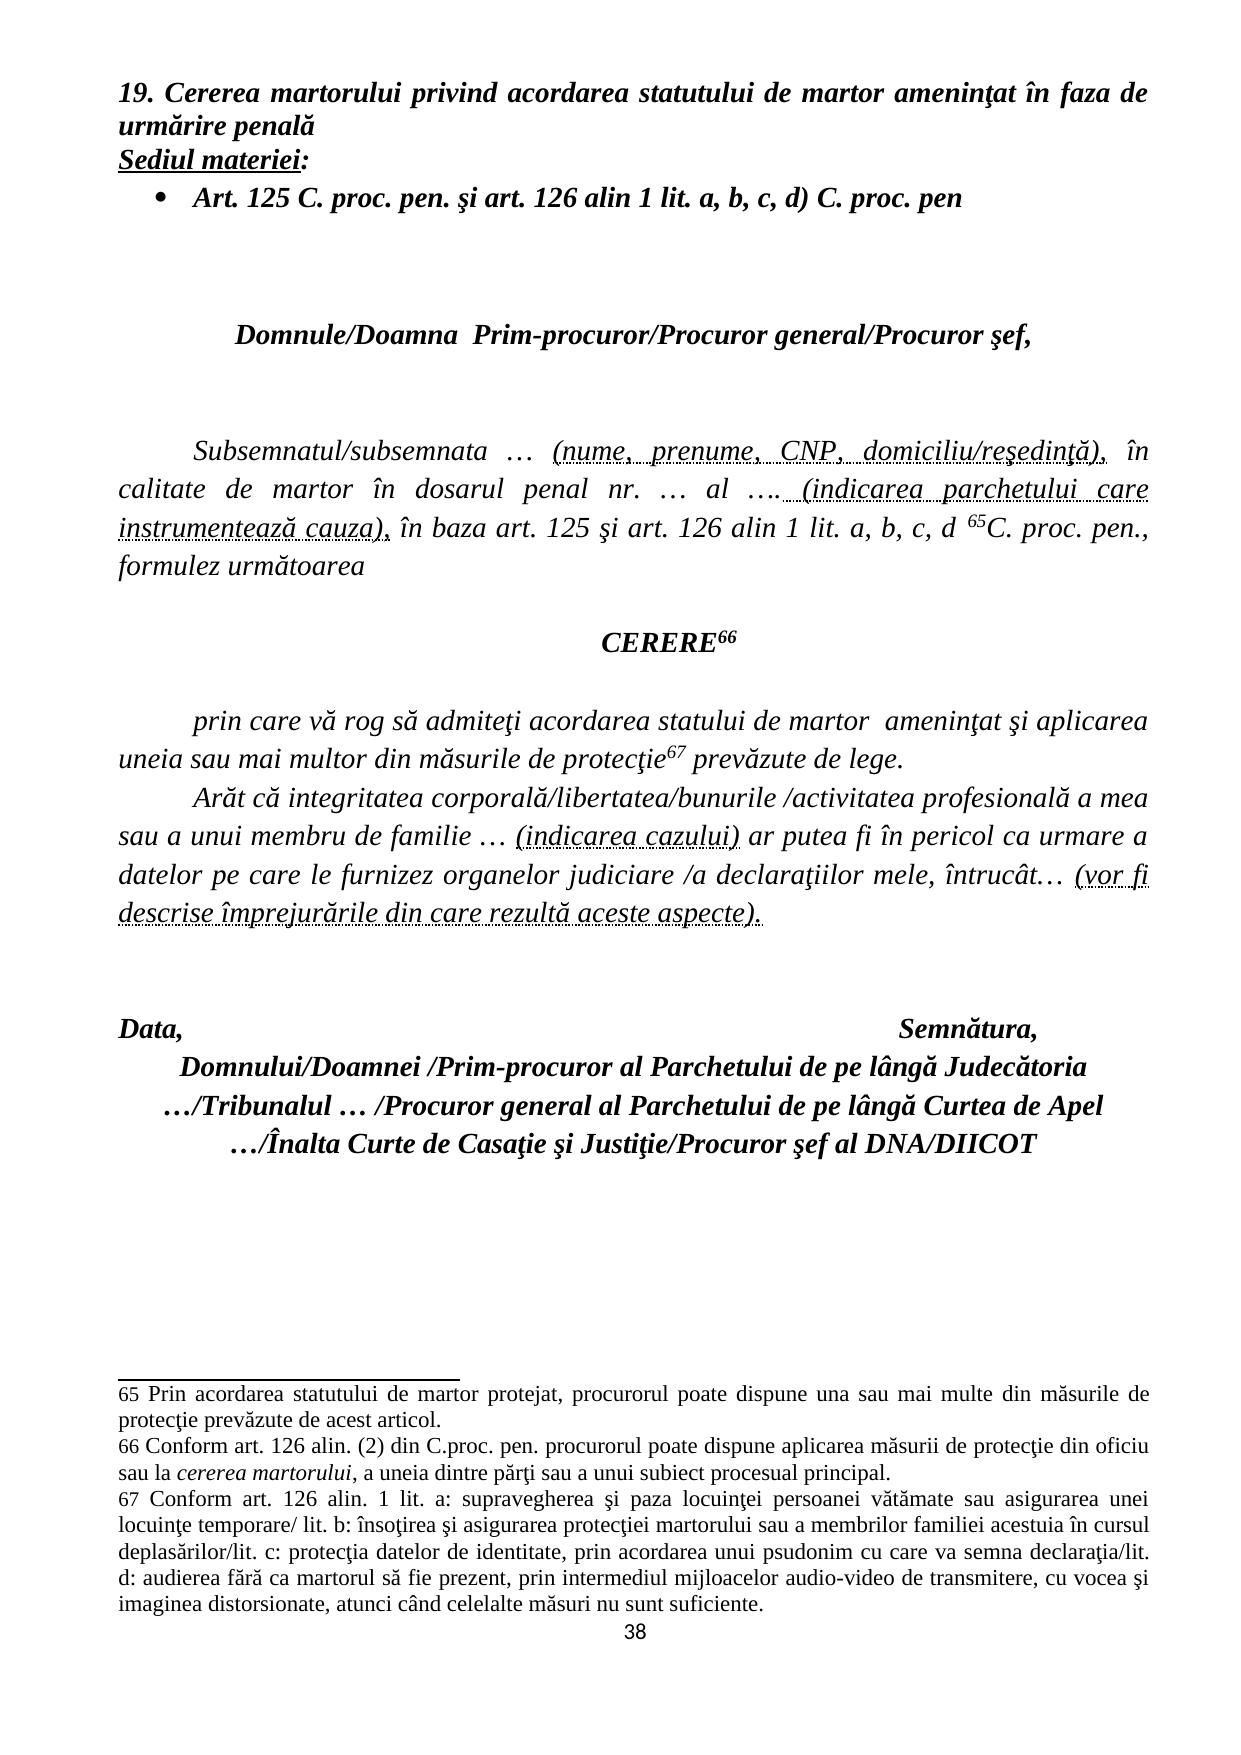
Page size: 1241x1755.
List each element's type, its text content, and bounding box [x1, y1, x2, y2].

text Domnule/Doamna Prim-procuror/Procuror general/Procuror şef, [118, 317, 1152, 351]
text prin care vă rog să admiteţi acordarea statului de martor ameninţat şi aplicarea uneia sau mai multor din măsurile de protecţie prevăzute de lege. [118, 703, 1152, 775]
text Conform art. 126 alin. (2) din C.proc. pen. procurorul poate dispune aplicarea măsurii de protecţie din oficiu sau la cererea martorului, a uneia dintre părţi sau a unui subiect procesual principal. [118, 1432, 1152, 1485]
text Sediul materiei: [118, 142, 1152, 176]
text Subsemnatul/subsemnata … (nume, prenume, CNP, domiciliu/reşedinţă), în calitate de martor în dosarul penal nr. … al …. (indicarea parchetului care instrumentează cauza), în baza art. 125 şi art. 126 alin 1 lit. a, b, c, d C. proc. pen., formulez următoarea [118, 433, 1152, 582]
text Data, Semnătura, [118, 1011, 1152, 1044]
text Prin acordarea statutului de martor protejat, procurorul poate dispune una sau mai multe din măsurile de protecţie prevăzute de acest articol. [118, 1380, 1152, 1432]
text Conform art. 126 alin. 1 lit. a: supravegherea şi paza locuinţei persoanei vătămate sau asigurarea unei locuinţe temporare/ lit. b: însoţirea şi asigurarea protecţiei martorului sau a membrilor familiei acestuia în cursul deplasărilor/lit. c: protecţia datelor de identitate, prin acordarea unui psudonim cu care va semna declaraţia/lit. d: audierea fără ca martorul să fie prezent, prin intermediul mijloacelor audio-video de transmitere, cu vocea şi imaginea distorsionate, atunci când celelalte măsuri nu sunt suficiente. [118, 1485, 1152, 1617]
subtitle 19. Cererea martorului privind acordarea statutului de martor ameninţat în faza de urmărire penală [118, 75, 1152, 142]
text Domnului/Doamnei /Prim-procuror al Parchetului de pe lângă Judecătoria …/Tribunalul … /Procuror general al Parchetului de pe lângă Curtea de Apel …/Înalta Curte de Casaţie şi Justiţie/Procuror şef al DNA/DIICOT [118, 1049, 1152, 1160]
list Art. 125 C. proc. pen. şi art. 126 alin 1 lit. a, b, c, d) C. proc. pen [156, 181, 1152, 214]
text Arăt că integritatea corporală/libertatea/bunurile /activitatea profesională a mea sau a unui membru de familie … (indicarea cazului) ar putea fi în pericol ca urmare a datelor pe care le furnizez organelor judiciare /a declaraţiilor mele, întrucât… (vor fi descrise împrejurările din care rezultă aceste aspecte). [118, 780, 1152, 929]
text CERERE [118, 626, 1152, 659]
